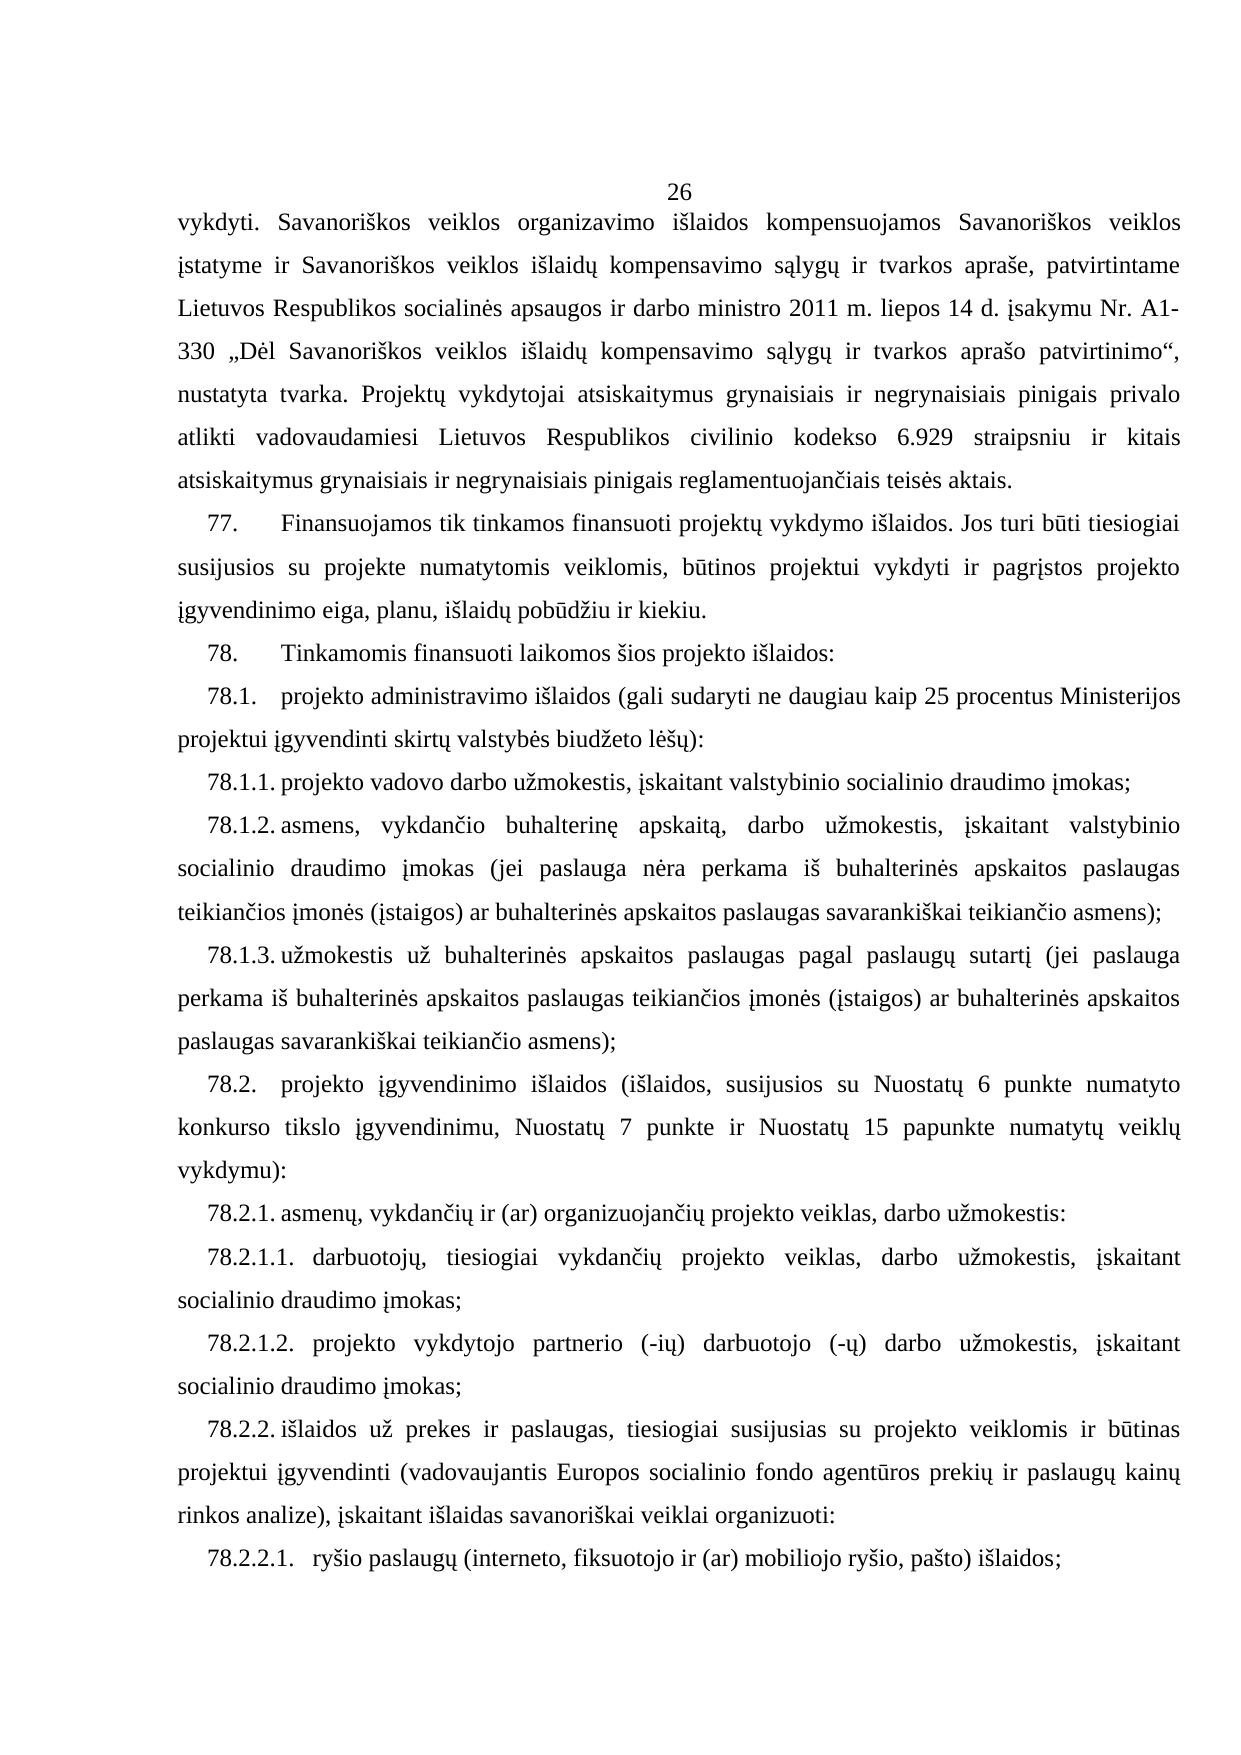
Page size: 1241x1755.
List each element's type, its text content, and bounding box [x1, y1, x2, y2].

text 78.1. projekto administravimo išlaidos (gali sudaryti ne daugiau kaip 25 procentus Ministerijos projektui įgyvendinti skirtų valstybės biudžeto lėšų): [177, 681, 1181, 753]
text 78. Tinkamomis finansuoti laikomos šios projekto išlaidos: [177, 638, 1181, 667]
text 78.1.1. projekto vadovo darbo užmokestis, įskaitant valstybinio socialinio draudimo įmokas; [177, 767, 1181, 796]
text 78.1.3. užmokestis už buhalterinės apskaitos paslaugas pagal paslaugų sutartį (jei paslauga perkama iš buhalterinės apskaitos paslaugas teikiančios įmonės (įstaigos) ar buhalterinės apskaitos paslaugas savarankiškai teikiančio asmens); [177, 940, 1181, 1055]
text 77. Finansuojamos tik tinkamos finansuoti projektų vykdymo išlaidos. Jos turi būti tiesiogiai susijusios su projekte numatytomis veiklomis, būtinos projektui vykdyti ir pagrįstos projekto įgyvendinimo eiga, planu, išlaidų pobūdžiu ir kiekiu. [177, 508, 1181, 623]
text 78.2.2.1. ryšio paslaugų (interneto, fiksuotojo ir (ar) mobiliojo ryšio, pašto) išlaidos; [177, 1543, 1181, 1572]
text 78.1.2. asmens, vykdančio buhalterinę apskaitą, darbo užmokestis, įskaitant valstybinio socialinio draudimo įmokas (jei paslauga nėra perkama iš buhalterinės apskaitos paslaugas teikiančios įmonės (įstaigos) ar buhalterinės apskaitos paslaugas savarankiškai teikiančio asmens); [177, 810, 1181, 925]
text 78.2.1.2. projekto vykdytojo partnerio (-ių) darbuotojo (-ų) darbo užmokestis, įskaitant socialinio draudimo įmokas; [177, 1328, 1181, 1400]
text 78.2. projekto įgyvendinimo išlaidos (išlaidos, susijusios su Nuostatų 6 punkte numatyto konkurso tikslo įgyvendinimu, Nuostatų 7 punkte ir Nuostatų 15 papunkte numatytų veiklų vykdymu): [177, 1069, 1181, 1184]
text 78.2.1. asmenų, vykdančių ir (ar) organizuojančių projekto veiklas, darbo užmokestis: [207, 1198, 1181, 1227]
text vykdyti. Savanoriškos veiklos organizavimo išlaidos kompensuojamos Savanoriškos veiklos įstatyme ir Savanoriškos veiklos išlaidų kompensavimo sąlygų ir tvarkos apraše, patvirtintame Lietuvos Respublikos socialinės apsaugos ir darbo ministro 2011 m. liepos 14 d. įsakymu Nr. A1-330 „Dėl Savanoriškos veiklos išlaidų kompensavimo sąlygų ir tvarkos aprašo patvirtinimo“, nustatyta tvarka. Projektų vykdytojai atsiskaitymus grynaisiais ir negrynaisiais pinigais privalo atlikti vadovaudamiesi Lietuvos Respublikos civilinio kodekso 6.929 straipsniu ir kitais atsiskaitymus grynaisiais ir negrynaisiais pinigais reglamentuojančiais teisės aktais. [177, 207, 1181, 494]
text 78.2.2. išlaidos už prekes ir paslaugas, tiesiogiai susijusias su projekto veiklomis ir būtinas projektui įgyvendinti (vadovaujantis Europos socialinio fondo agentūros prekių ir paslaugų kainų rinkos analize), įskaitant išlaidas savanoriškai veiklai organizuoti: [177, 1414, 1181, 1529]
text 78.2.1.1. darbuotojų, tiesiogiai vykdančių projekto veiklas, darbo užmokestis, įskaitant socialinio draudimo įmokas; [177, 1242, 1181, 1313]
